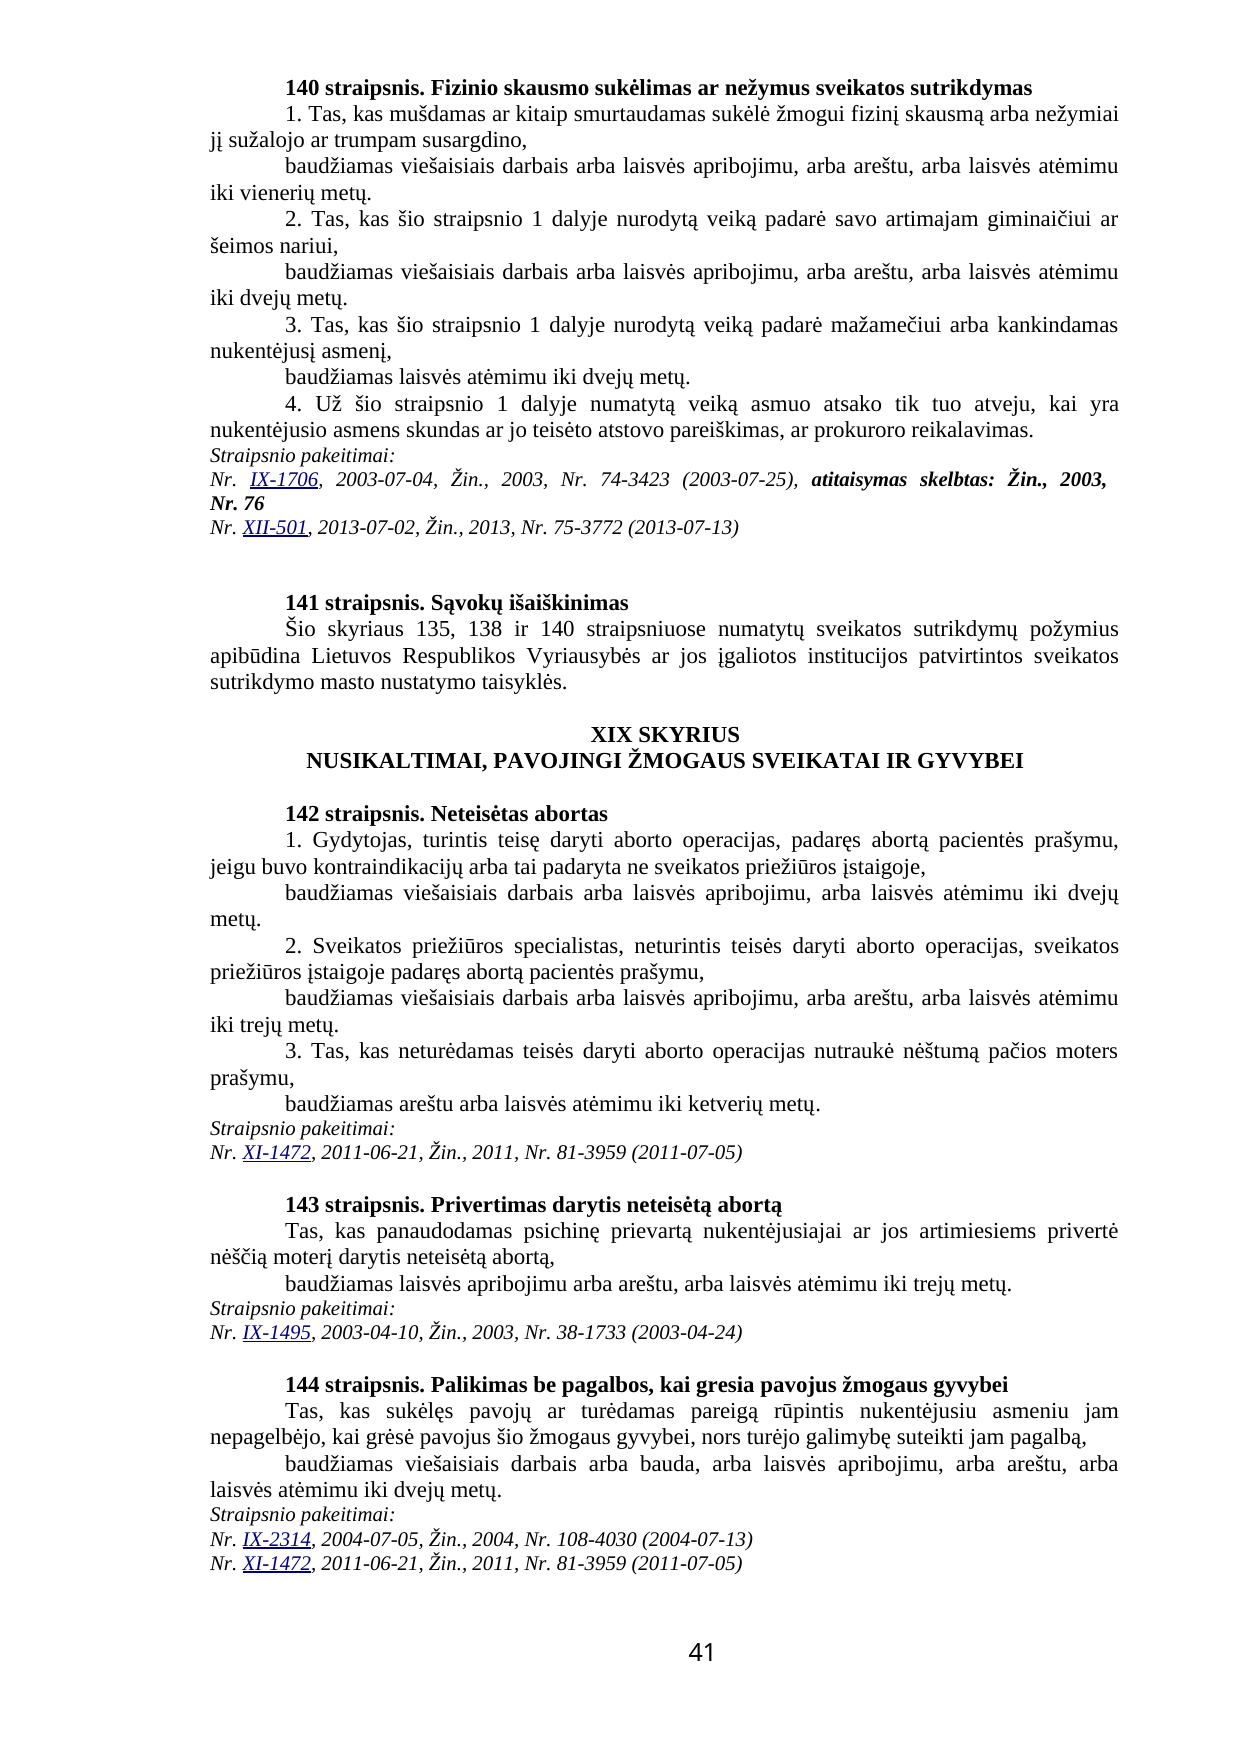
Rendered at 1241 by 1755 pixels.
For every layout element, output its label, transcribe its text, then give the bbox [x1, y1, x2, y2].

text Nr. XI-1472, 2011-06-21, Žin., 2011, Nr. 81-3959 (2011-07-05) [210, 1551, 1120, 1574]
text baudžiamas viešaisiais darbais arba laisvės apribojimu, arba laisvės atėmimu iki dvejų metų. [210, 879, 1120, 932]
text baudžiamas areštu arba laisvės atėmimu iki ketverių metų. [210, 1090, 1120, 1116]
text Nr. XI-1472, 2011-06-21, Žin., 2011, Nr. 81-3959 (2011-07-05) [210, 1140, 1120, 1164]
text 2. Sveikatos priežiūros specialistas, neturintis teisės daryti aborto operacijas, sveikatos priežiūros įstaigoje padaręs abortą pacientės prašymu, [210, 932, 1120, 984]
text 3. Tas, kas šio straipsnio 1 dalyje nurodytą veiką padarė mažamečiui arba kankindamas nukentėjusį asmenį, [210, 311, 1120, 363]
text Straipsnio pakeitimai: [210, 442, 1120, 467]
text Tas, kas panaudodamas psichinę prievartą nukentėjusiajai ar jos artimiesiems privertė nėščią moterį darytis neteisėtą abortą, [210, 1217, 1120, 1270]
text 4. Už šio straipsnio 1 dalyje numatytą veiką asmuo atsako tik tuo atveju, kai yra nukentėjusio asmens skundas ar jo teisėto atstovo pareiškimas, ar prokuroro reikalavimas. [210, 390, 1120, 442]
text Nr. IX-1706, 2003-07-04, Žin., 2003, Nr. 74-3423 (2003-07-25), atitaisymas skelbtas: Žin., 2003, Nr. 76 [210, 467, 1120, 515]
text Nr. XII-501, 2013-07-02, Žin., 2013, Nr. 75-3772 (2013-07-13) [210, 515, 1120, 539]
text baudžiamas viešaisiais darbais arba bauda, arba laisvės apribojimu, arba areštu, arba laisvės atėmimu iki dvejų metų. [210, 1450, 1120, 1502]
text Tas, kas sukėlęs pavojų ar turėdamas pareigą rūpintis nukentėjusiu asmeniu jam nepagelbėjo, kai grėsė pavojus šio žmogaus gyvybei, nors turėjo galimybę suteikti jam pagalbą, [210, 1397, 1120, 1450]
text Straipsnio pakeitimai: [210, 1116, 1120, 1140]
text Straipsnio pakeitimai: [210, 1296, 1120, 1320]
text 2. Tas, kas šio straipsnio 1 dalyje nurodytą veiką padarė savo artimajam giminaičiui ar šeimos nariui, [210, 205, 1120, 258]
text Nr. IX-2314, 2004-07-05, Žin., 2004, Nr. 108-4030 (2004-07-13) [210, 1526, 1120, 1551]
text nusikaltimai, PAVOJINGI ŽMOGAUS SVEIKATAI IR GYVYBEI [210, 747, 1120, 774]
text Straipsnio pakeitimai: [210, 1502, 1120, 1526]
text 140 straipsnis. Fizinio skausmo sukėlimas ar nežymus sveikatos sutrikdymas [285, 73, 1120, 100]
text 1. Tas, kas mušdamas ar kitaip smurtaudamas sukėlė žmogui fizinį skausmą arba nežymiai jį sužalojo ar trumpam susargdino, [210, 100, 1120, 153]
text baudžiamas viešaisiais darbais arba laisvės apribojimu, arba areštu, arba laisvės atėmimu iki vienerių metų. [210, 153, 1120, 205]
text Šio skyriaus 135, 138 ir 140 straipsniuose numatytų sveikatos sutrikdymų požymius apibūdina Lietuvos Respublikos Vyriausybės ar jos įgaliotos institucijos patvirtintos sveikatos sutrikdymo masto nustatymo taisyklės. [210, 616, 1120, 694]
text 143 straipsnis. Privertimas darytis neteisėtą abortą [210, 1191, 1120, 1217]
text 144 straipsnis. Palikimas be pagalbos, kai gresia pavojus žmogaus gyvybei [210, 1371, 1120, 1397]
text 3. Tas, kas neturėdamas teisės daryti aborto operacijas nutraukė nėštumą pačios moters prašymu, [210, 1037, 1120, 1090]
text 142 straipsnis. Neteisėtas abortas [210, 800, 1120, 826]
text baudžiamas laisvės apribojimu arba areštu, arba laisvės atėmimu iki trejų metų. [210, 1270, 1120, 1296]
text baudžiamas laisvės atėmimu iki dvejų metų. [210, 363, 1120, 390]
text 141 straipsnis. Sąvokų išaiškinimas [210, 589, 1120, 616]
text XIX skyrius [210, 721, 1120, 747]
text baudžiamas viešaisiais darbais arba laisvės apribojimu, arba areštu, arba laisvės atėmimu iki trejų metų. [210, 984, 1120, 1037]
text 1. Gydytojas, turintis teisę daryti aborto operacijas, padaręs abortą pacientės prašymu, jeigu buvo kontraindikacijų arba tai padaryta ne sveikatos priežiūros įstaigoje, [210, 826, 1120, 879]
text baudžiamas viešaisiais darbais arba laisvės apribojimu, arba areštu, arba laisvės atėmimu iki dvejų metų. [210, 258, 1120, 311]
text Nr. IX-1495, 2003-04-10, Žin., 2003, Nr. 38-1733 (2003-04-24) [210, 1320, 1120, 1344]
